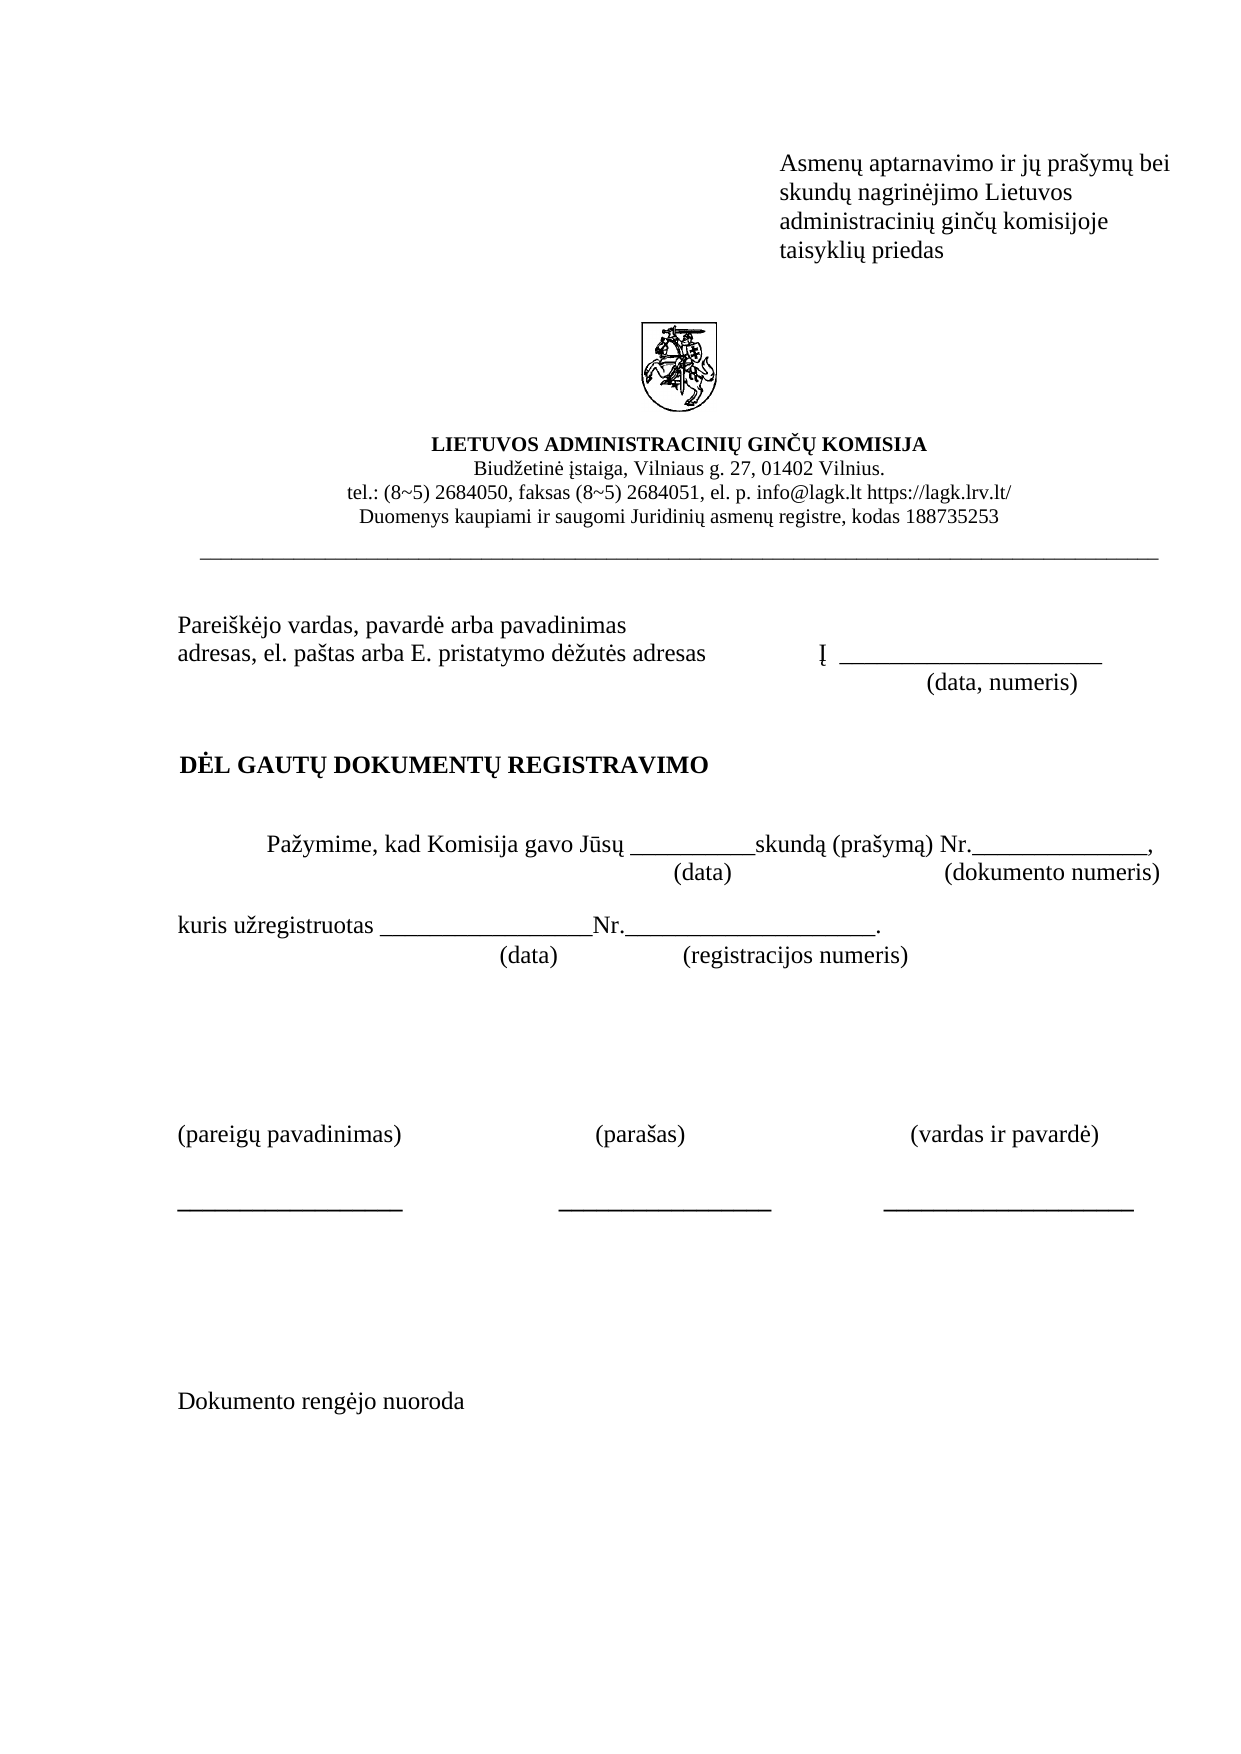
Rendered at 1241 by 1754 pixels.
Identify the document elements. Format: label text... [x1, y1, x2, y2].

text (data) (dokumento numeris) [179, 857, 1181, 886]
text adresas, el. paštas arba E. pristatymo dėžutės adresas Į _____________________ [177, 638, 1181, 667]
text Asmenų aptarnavimo ir jų prašymų bei [779, 148, 1181, 177]
text (data) (registracijos numeris) [499, 945, 1181, 968]
text skundų nagrinėjimo Lietuvos [779, 177, 1181, 206]
text (data, numeris) [177, 667, 1181, 696]
text tel.: (8~5) 2684050, faksas (8~5) 2684051, el. p. info@lagk.lt https://lagk.lrv.lt/ [177, 480, 1181, 504]
text Biudžetinė įstaiga, Vilniaus g. 27, 01402 Vilnius. [177, 456, 1181, 480]
text administracinių ginčų komisijoje [779, 206, 1181, 235]
text LIETUVOS ADMINISTRACINIŲ GINČŲ KOMISIJA [177, 432, 1181, 456]
text (pareigų pavadinimas) (parašas) (vardas ir pavardė) [177, 1126, 1181, 1147]
text __________________ _________________ ____________________ [177, 1188, 1181, 1213]
text Pareiškėjo vardas, pavardė arba pavadinimas [177, 610, 1181, 638]
text Dokumento rengėjo nuoroda [177, 1386, 1181, 1415]
text taisyklių priedas [779, 235, 1181, 265]
text kuris užregistruotas _________________Nr.____________________. [177, 915, 1181, 938]
text ____________________________________________________________________________________________ [177, 538, 1181, 562]
text Pažymime, kad Komisija gavo Jūsų __________skundą (prašymą) Nr.______________, [179, 829, 1181, 857]
text DĖL GAUTŲ DOKUMENTŲ REGISTRAVIMO [179, 753, 1181, 778]
text Duomenys kaupiami ir saugomi Juridinių asmenų registre, kodas 188735253 [177, 504, 1181, 528]
